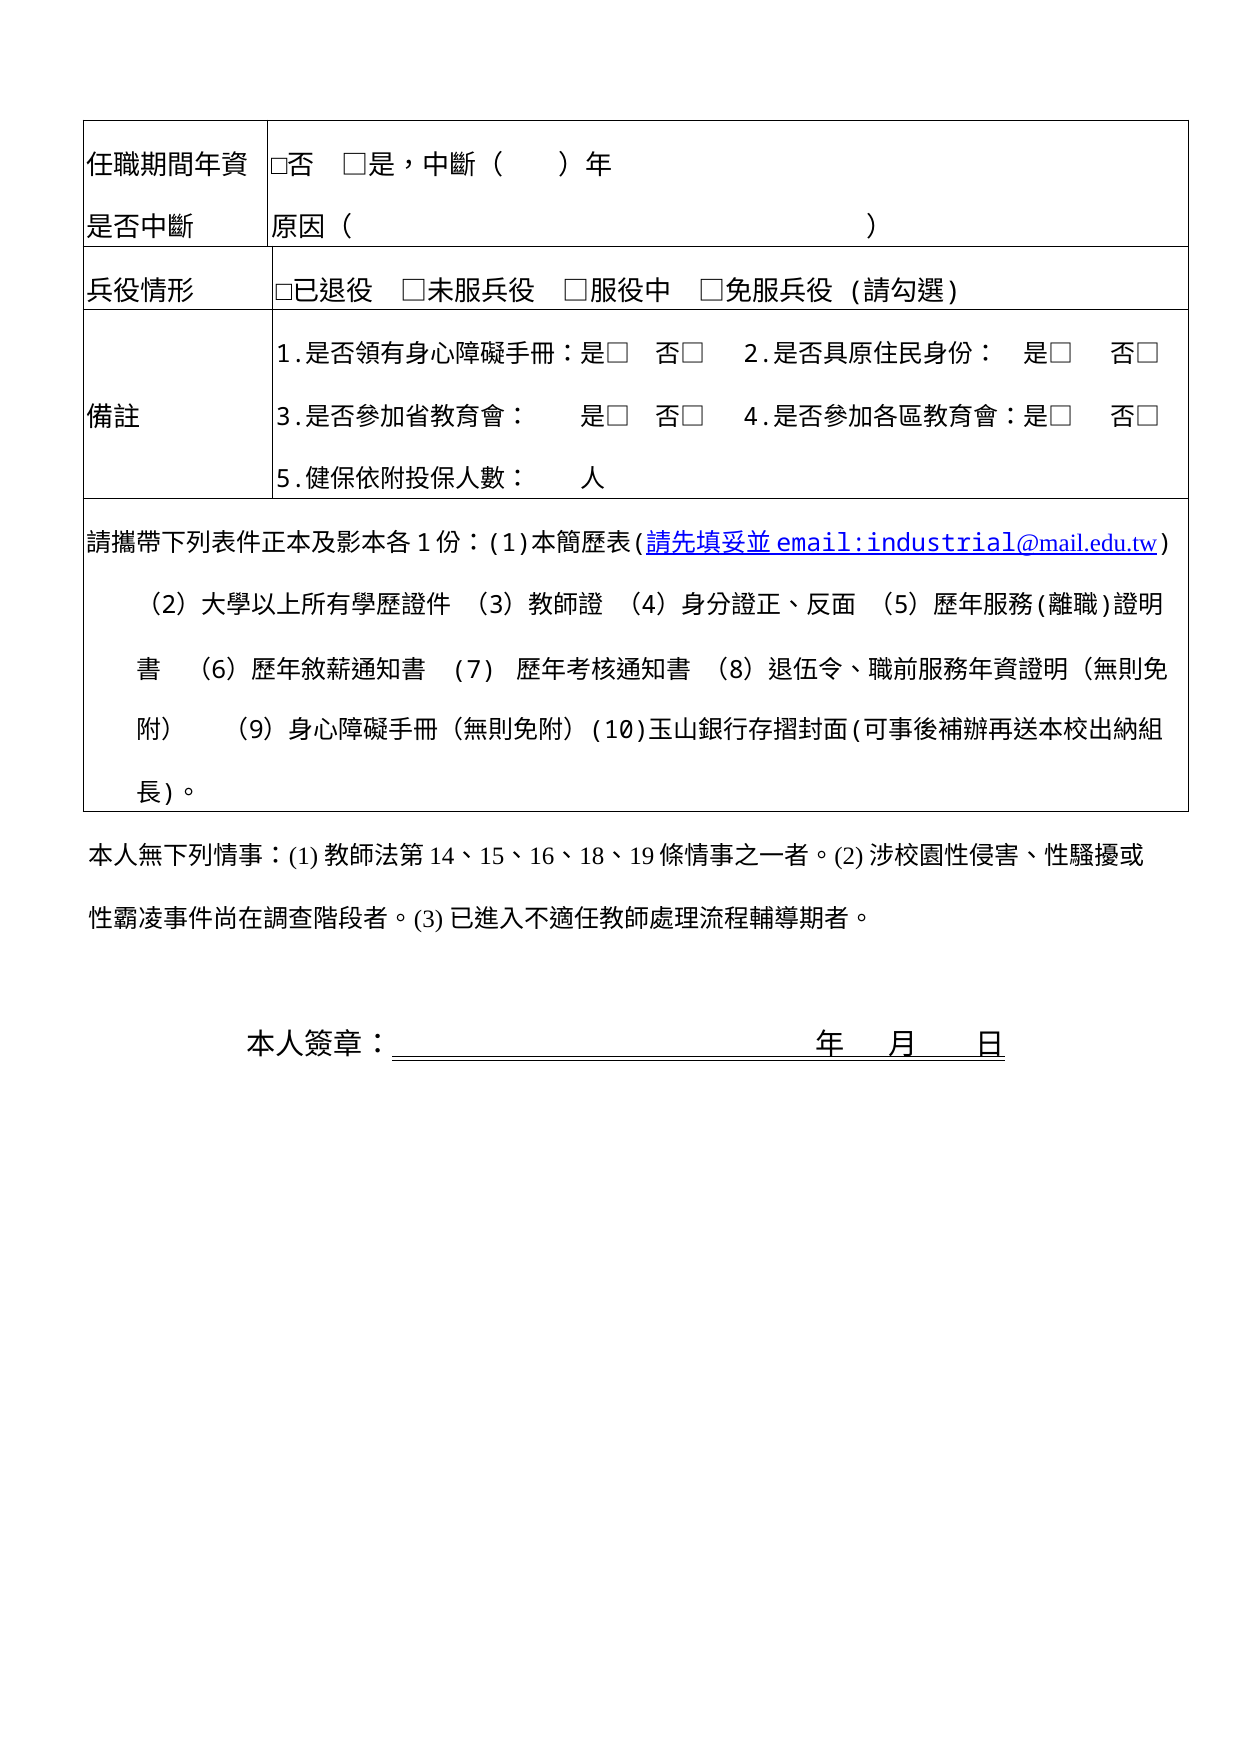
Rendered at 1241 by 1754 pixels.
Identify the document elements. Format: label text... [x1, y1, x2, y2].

text 本人無下列情事：(1) 教師法第14、15、16、18、19條情事之一者。(2) 涉校園性侵害、性騷擾或性霸凌事件尚在調查階段者。(3) 已進入不適任教師處理流程輔導期者。 [89, 812, 1152, 937]
table_cell 兵役情形 [84, 247, 272, 309]
table_cell 任職期間年資是否中斷 [84, 121, 267, 246]
table_cell 請攜帶下列表件正本及影本各1份：(1)本簡歷表(請先填妥並email:industrial@mail.edu.tw)（2）大學以上所有學歷證件 （3）教師證 （4）身分證正、反面 （5）歷年服務(離職)證明書 （6）歷年敘薪通知書 (7) 歷年考核通知書 （8）退伍令、職前服務年資證明（無則免附） （9）身心障礙手冊（無則免附）(10)玉山銀行存摺封面(可事後補辦再送本校出納組長)。 [84, 499, 1188, 811]
table_cell □否 □是，中斷（ ）年 原因（ ） [268, 121, 1188, 246]
table_cell □已退役 □未服兵役 □服役中 □免服兵役 (請勾選) [273, 247, 1188, 309]
table_cell 1.是否領有身心障礙手冊：是□ 否□ 2.是否具原住民身份： 是□ 否□ 3.是否參加省教育會： 是□ 否□ 4.是否參加各區教育會：是□ 否□ 5.健保依附投保人數： 人 [273, 310, 1188, 498]
table_cell 備註 [84, 310, 272, 498]
text 本人簽章： 年 月 日 [89, 1000, 1152, 1062]
